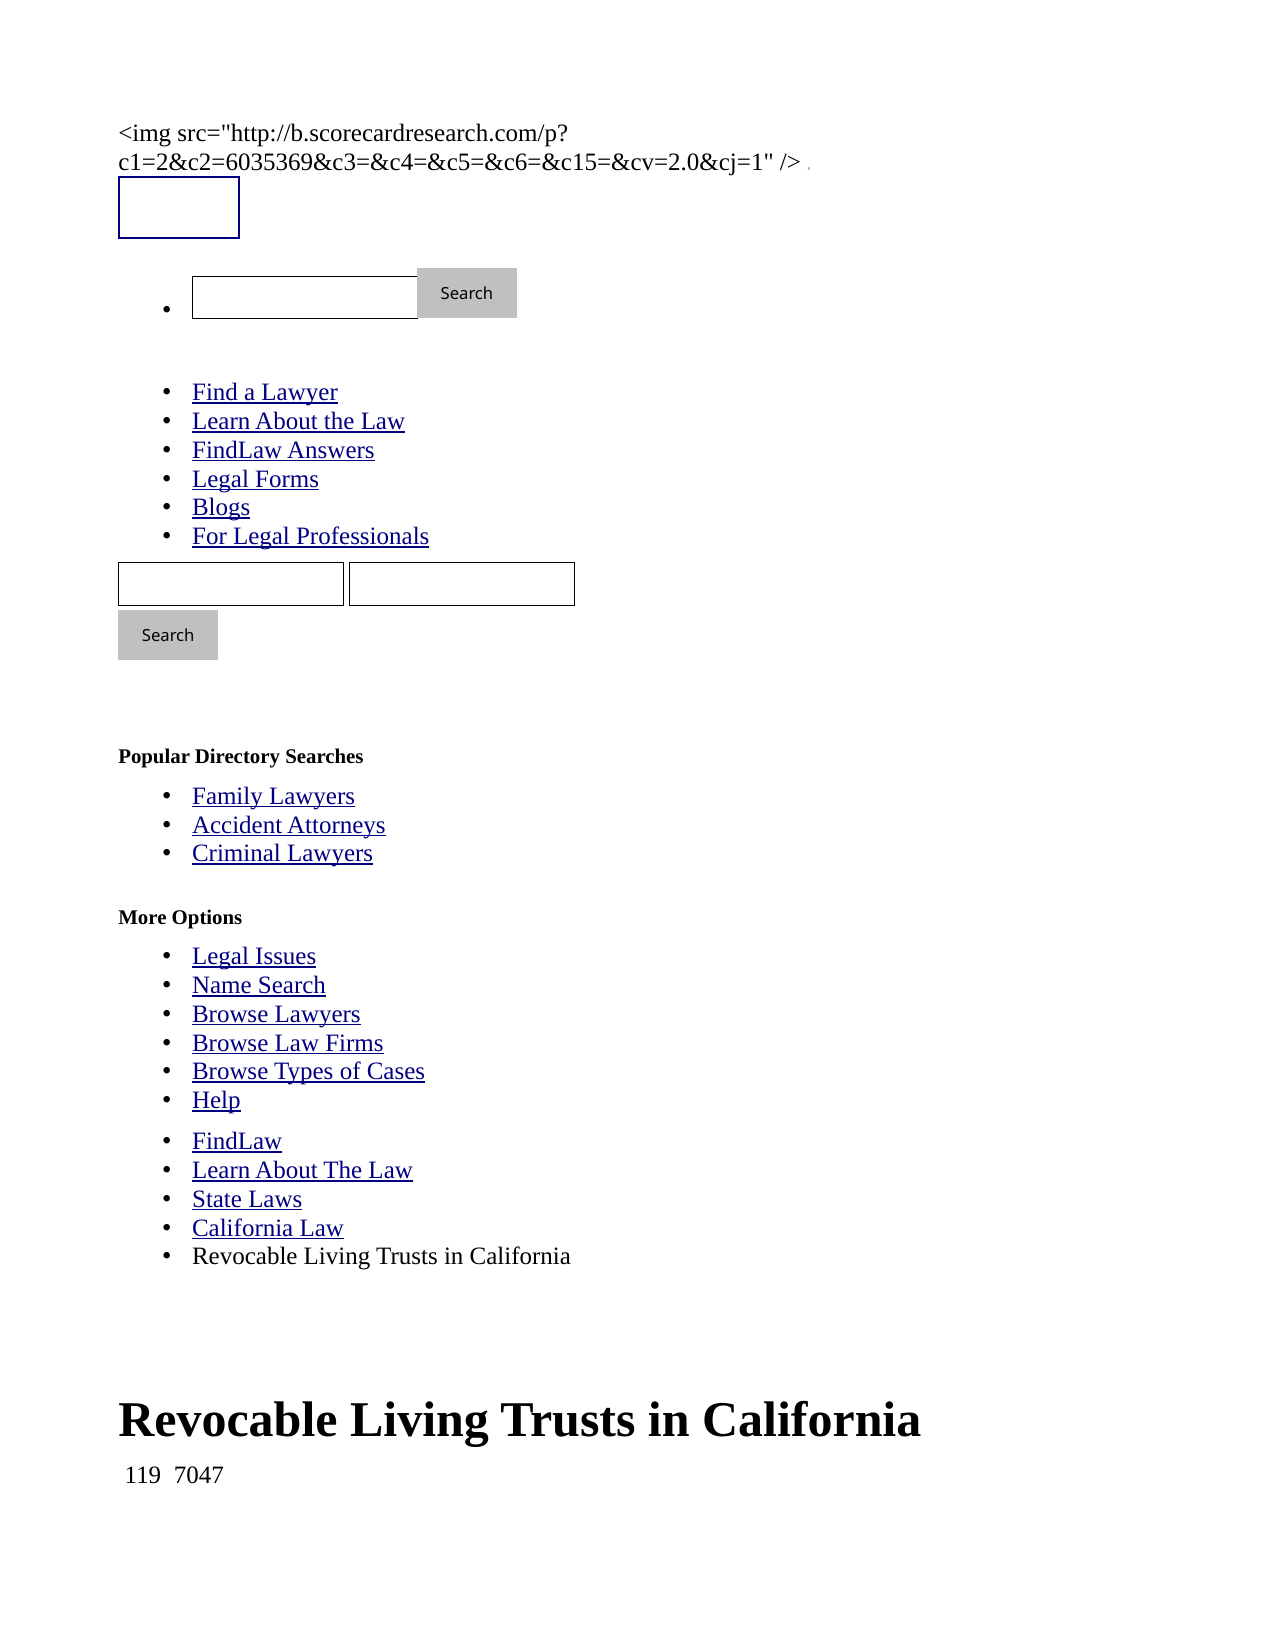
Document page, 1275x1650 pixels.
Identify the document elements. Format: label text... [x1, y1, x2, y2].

list Browse Law Firms [162, 1028, 1157, 1056]
list FindLaw Answers [162, 435, 1157, 464]
subtitle More Options [118, 905, 1157, 929]
list Name Search [162, 970, 1157, 999]
subtitle Revocable Living Trusts in California [118, 1390, 1157, 1448]
list Blogs [162, 492, 1157, 521]
list Browse Types of Cases [162, 1056, 1157, 1085]
list Legal Issues [162, 941, 1157, 970]
list Learn About The Law [162, 1155, 1157, 1184]
list Find a Lawyer [162, 377, 1157, 406]
list Legal Forms [162, 464, 1157, 492]
list Criminal Lawyers [162, 838, 1157, 867]
text <img src="http://b.scorecardresearch.com/p?c1=2&c2=6035369&c3=&c4=&c5=&c6=&c15=&cv=2.0&cj=1" /> [118, 118, 1157, 176]
list Learn About the Law [162, 406, 1157, 435]
list State Laws [162, 1184, 1157, 1213]
list Revocable Living Trusts in California [162, 1241, 1157, 1270]
list Browse Lawyers [162, 999, 1157, 1028]
list Family Lawyers [162, 781, 1157, 810]
list For Legal Professionals [162, 521, 1157, 550]
list FindLaw [162, 1126, 1157, 1155]
text 119 7047 [118, 1460, 1157, 1489]
subtitle Popular Directory Searches [118, 744, 1157, 768]
list California Law [162, 1213, 1157, 1241]
list Accident Attorneys [162, 810, 1157, 838]
list Help [162, 1085, 1157, 1114]
